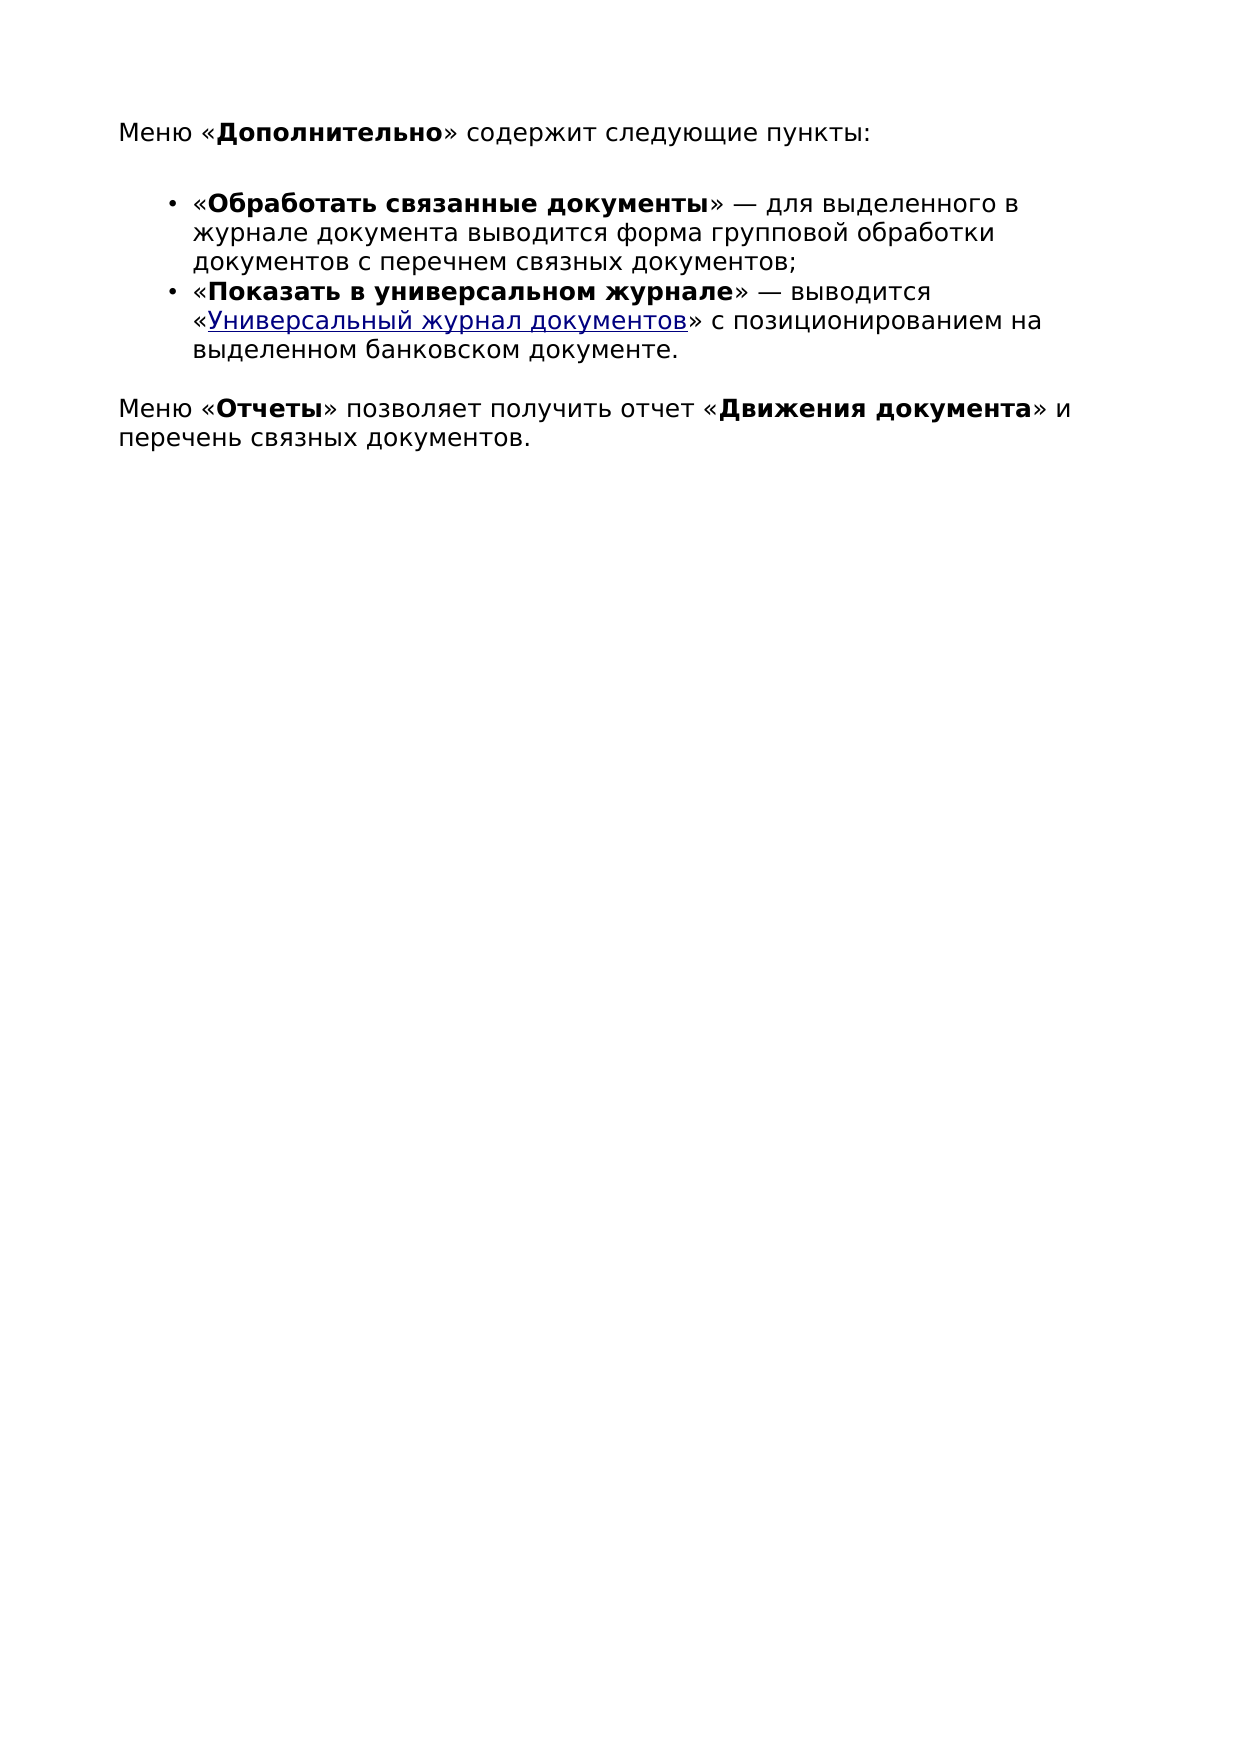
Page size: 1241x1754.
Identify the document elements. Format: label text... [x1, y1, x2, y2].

text Меню «Отчеты» позволяет получить отчет «Движения документа» и перечень связных документов. [118, 394, 1122, 452]
list «Показать в универсальном журнале» — выводится «Универсальный журнал документов» с позиционированием на выделенном банковском документе. [177, 277, 1122, 364]
list «Обработать связанные документы» — для выделенного в журнале документа выводится форма групповой обработки документов с перечнем связных документов; [177, 189, 1122, 277]
text Меню «Дополнительно» содержит следующие пункты: [118, 118, 1122, 147]
